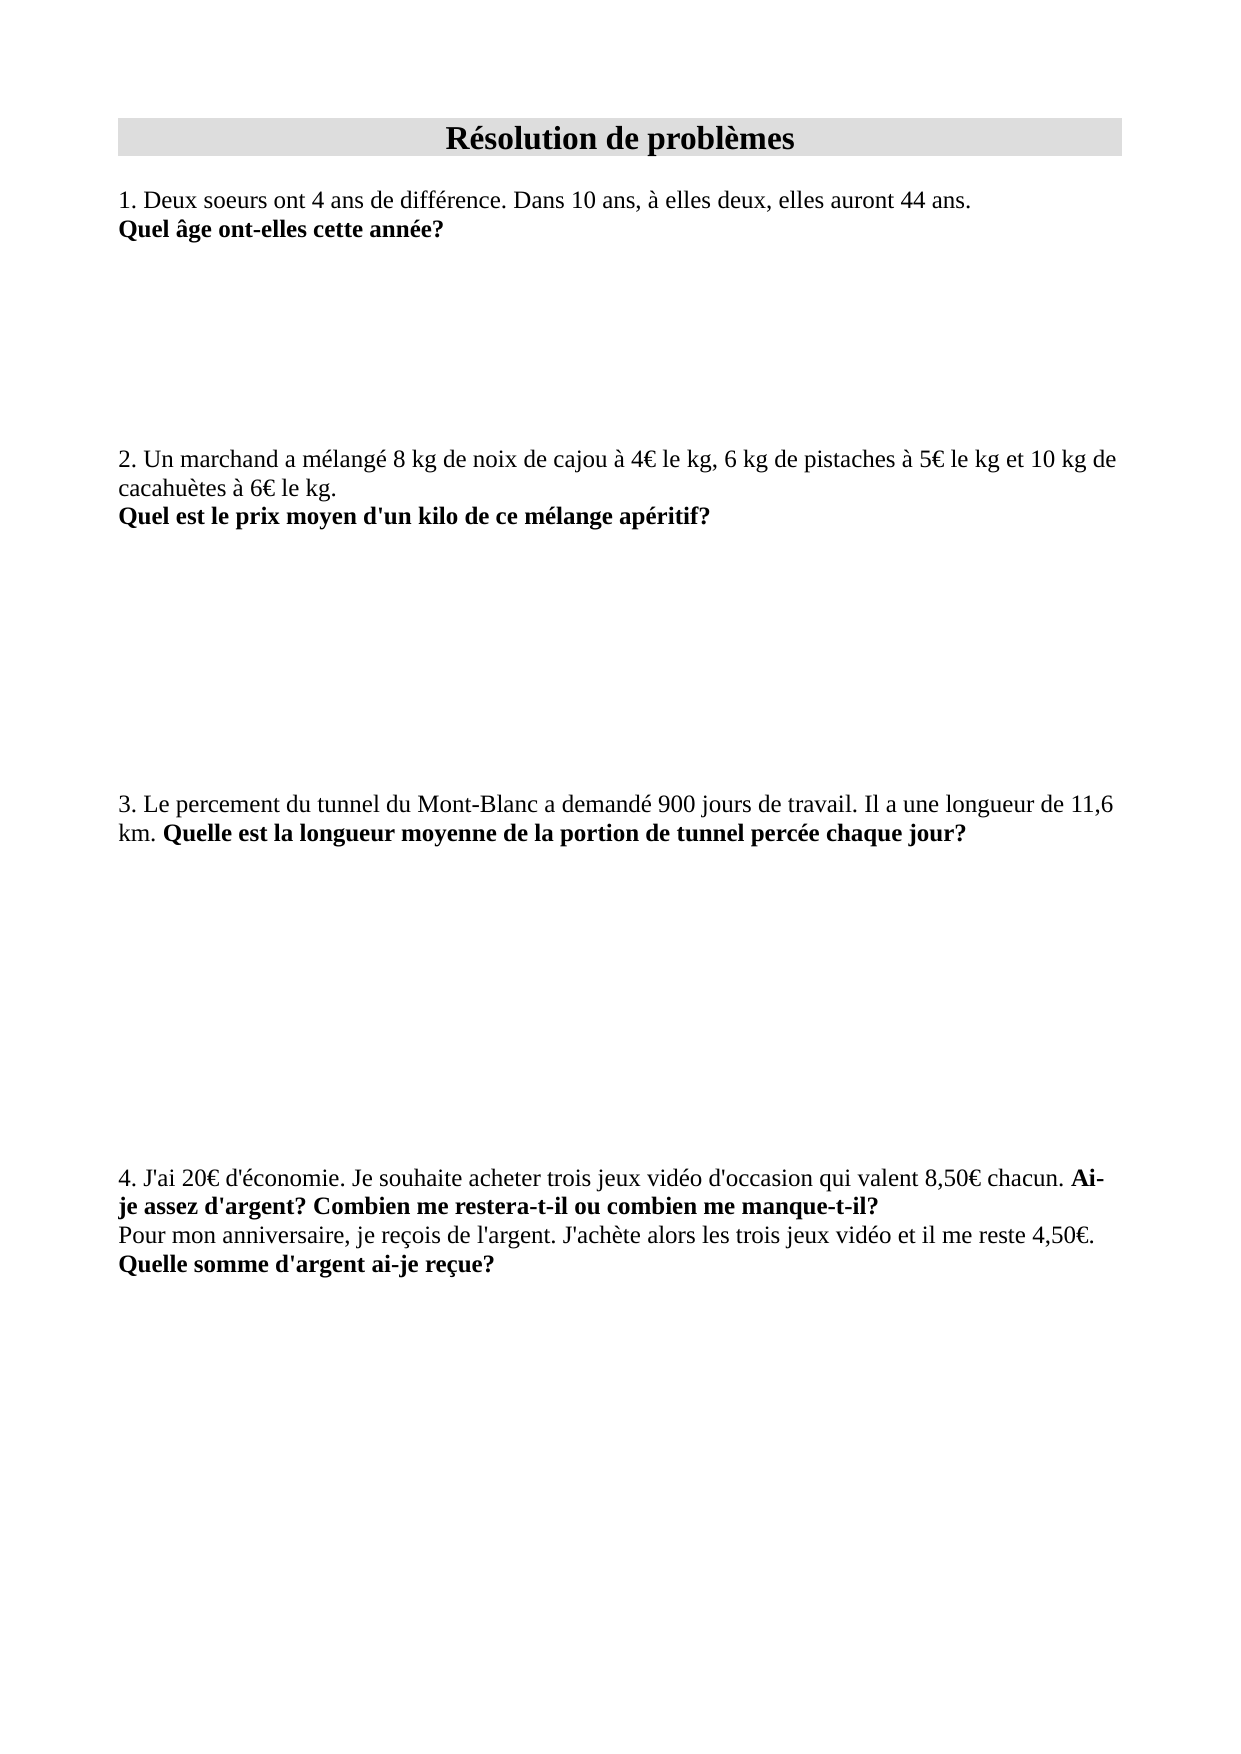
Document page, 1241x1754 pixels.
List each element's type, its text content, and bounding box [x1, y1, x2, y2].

text 4. J'ai 20€ d'économie. Je souhaite acheter trois jeux vidéo d'occasion qui valent 8,50€ chacun. Ai-je assez d'argent? Combien me restera-t-il ou combien me manque-t-il? [118, 1163, 1122, 1220]
text Quel est le prix moyen d'un kilo de ce mélange apéritif? [118, 501, 1122, 530]
text Pour mon anniversaire, je reçois de l'argent. J'achète alors les trois jeux vidéo et il me reste 4,50€. Quelle somme d'argent ai-je reçue? [118, 1220, 1122, 1278]
text 2. Un marchand a mélangé 8 kg de noix de cajou à 4€ le kg, 6 kg de pistaches à 5€ le kg et 10 kg de cacahuètes à 6€ le kg. [118, 444, 1122, 501]
text Quel âge ont-elles cette année? [118, 214, 1122, 243]
text 3. Le percement du tunnel du Mont-Blanc a demandé 900 jours de travail. Il a une longueur de 11,6 km. Quelle est la longueur moyenne de la portion de tunnel percée chaque jour? [118, 789, 1122, 846]
text 1. Deux soeurs ont 4 ans de différence. Dans 10 ans, à elles deux, elles auront 44 ans. [118, 185, 1122, 214]
text Résolution de problèmes [118, 118, 1122, 156]
